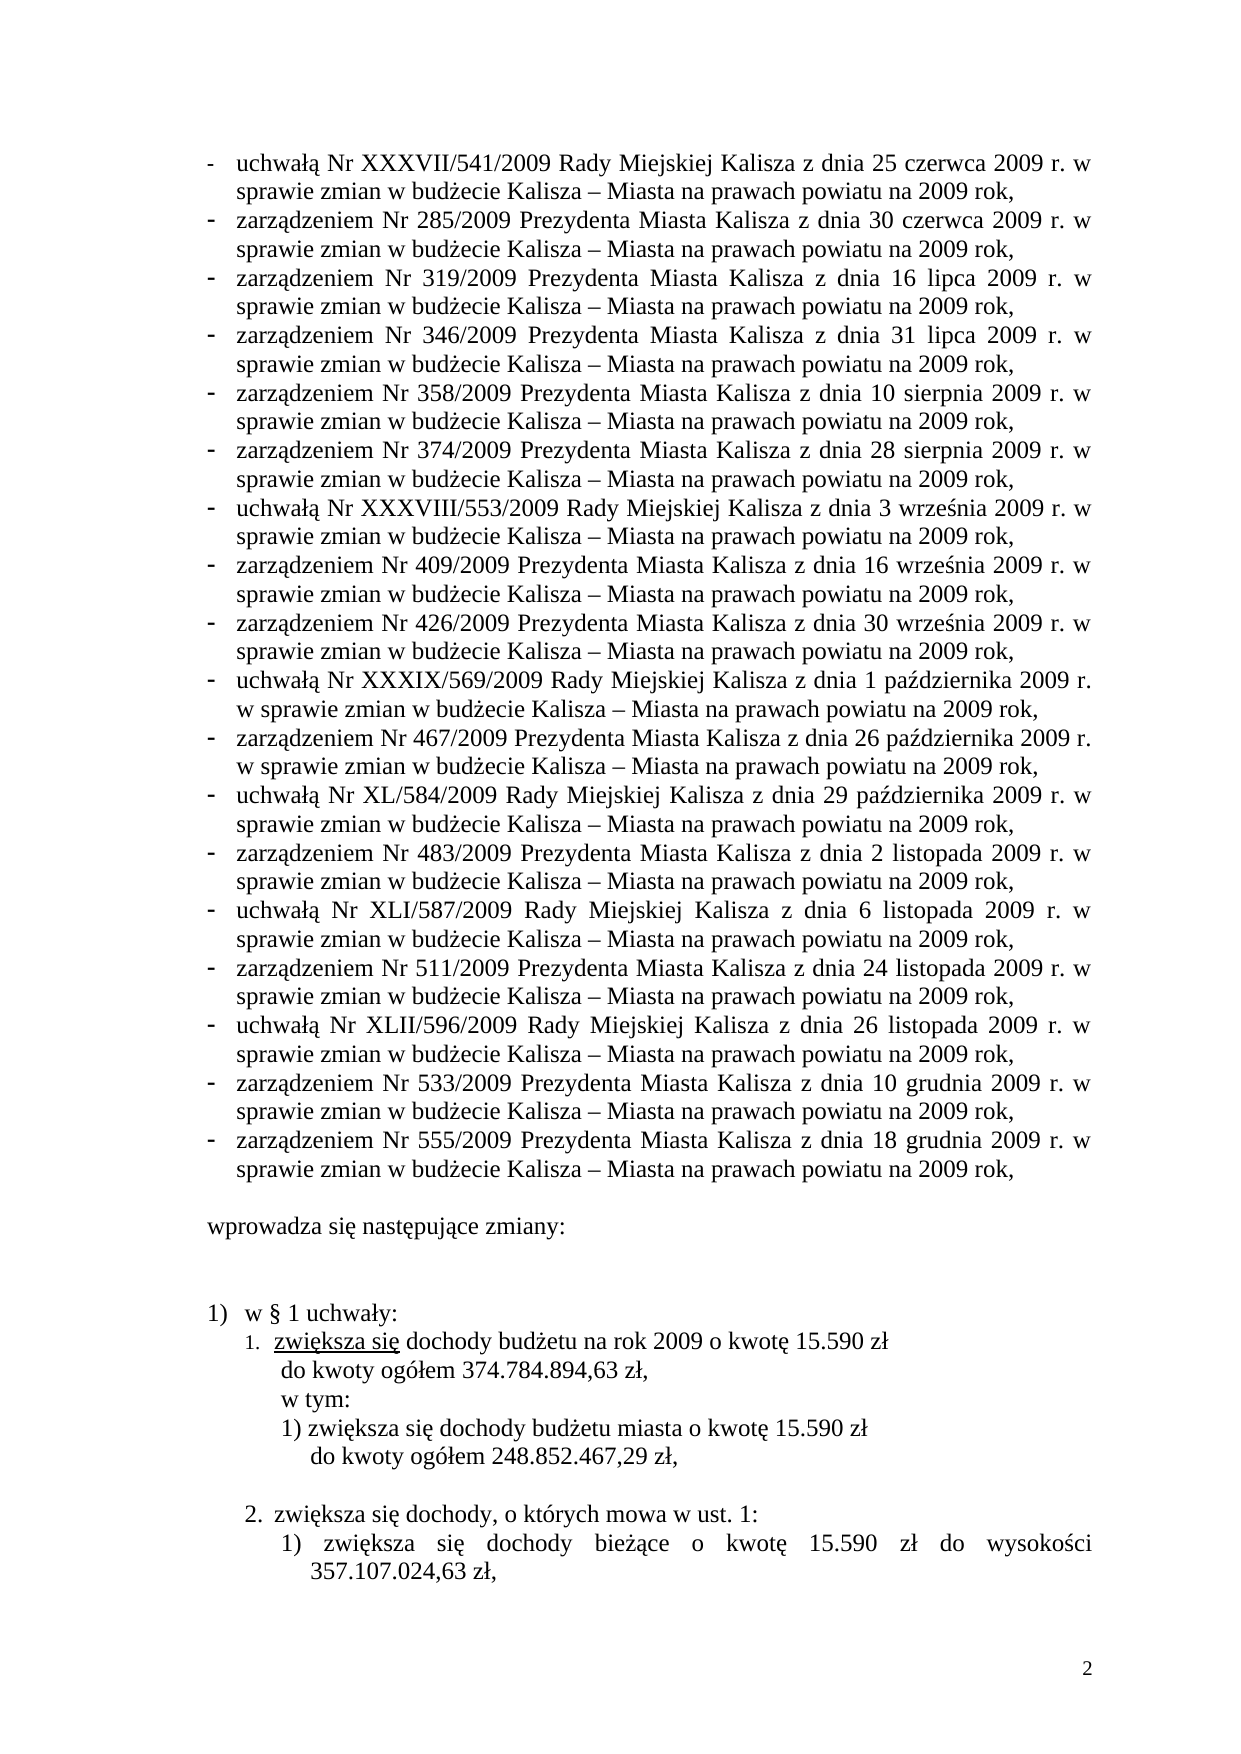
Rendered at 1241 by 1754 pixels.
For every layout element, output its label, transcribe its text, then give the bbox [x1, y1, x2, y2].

list zarządzeniem Nr 483/2009 Prezydenta Miasta Kalisza z dnia 2 listopada 2009 r. w sprawie zmian w budżecie Kalisza – Miasta na prawach powiatu na 2009 rok, [207, 838, 1092, 895]
list zarządzeniem Nr 346/2009 Prezydenta Miasta Kalisza z dnia 31 lipca 2009 r. w sprawie zmian w budżecie Kalisza – Miasta na prawach powiatu na 2009 rok, [207, 320, 1092, 378]
text do kwoty ogółem 374.784.894,63 zł, [207, 1355, 1092, 1384]
list uchwałą Nr XL/584/2009 Rady Miejskiej Kalisza z dnia 29 października 2009 r. w sprawie zmian w budżecie Kalisza – Miasta na prawach powiatu na 2009 rok, [207, 780, 1092, 838]
list zwiększa się dochody budżetu na rok 2009 o kwotę 15.590 zł [244, 1326, 1092, 1355]
list zarządzeniem Nr 358/2009 Prezydenta Miasta Kalisza z dnia 10 sierpnia 2009 r. w sprawie zmian w budżecie Kalisza – Miasta na prawach powiatu na 2009 rok, [207, 378, 1092, 435]
text do kwoty ogółem 248.852.467,29 zł, [282, 1441, 1092, 1470]
text 1) zwiększa się dochody bieżące o kwotę 15.590 zł do wysokości 357.107.024,63 zł, [281, 1528, 1092, 1585]
list zarządzeniem Nr 285/2009 Prezydenta Miasta Kalisza z dnia 30 czerwca 2009 r. w sprawie zmian w budżecie Kalisza – Miasta na prawach powiatu na 2009 rok, [207, 205, 1092, 263]
list uchwałą Nr XLI/587/2009 Rady Miejskiej Kalisza z dnia 6 listopada 2009 r. w sprawie zmian w budżecie Kalisza – Miasta na prawach powiatu na 2009 rok, [207, 895, 1092, 953]
list uchwałą Nr XLII/596/2009 Rady Miejskiej Kalisza z dnia 26 listopada 2009 r. w sprawie zmian w budżecie Kalisza – Miasta na prawach powiatu na 2009 rok, [207, 1010, 1092, 1068]
list uchwałą Nr XXXIX/569/2009 Rady Miejskiej Kalisza z dnia 1 października 2009 r. w sprawie zmian w budżecie Kalisza – Miasta na prawach powiatu na 2009 rok, [207, 665, 1092, 723]
text w tym: [207, 1384, 1092, 1413]
list zarządzeniem Nr 511/2009 Prezydenta Miasta Kalisza z dnia 24 listopada 2009 r. w sprawie zmian w budżecie Kalisza – Miasta na prawach powiatu na 2009 rok, [207, 953, 1092, 1010]
list zarządzeniem Nr 319/2009 Prezydenta Miasta Kalisza z dnia 16 lipca 2009 r. w sprawie zmian w budżecie Kalisza – Miasta na prawach powiatu na 2009 rok, [207, 263, 1092, 320]
list w § 1 uchwały: [207, 1298, 1092, 1326]
text 1) zwiększa się dochody budżetu miasta o kwotę 15.590 zł [244, 1413, 1092, 1441]
list zarządzeniem Nr 426/2009 Prezydenta Miasta Kalisza z dnia 30 września 2009 r. w sprawie zmian w budżecie Kalisza – Miasta na prawach powiatu na 2009 rok, [207, 608, 1092, 665]
list zwiększa się dochody, o których mowa w ust. 1: [244, 1499, 1092, 1528]
list zarządzeniem Nr 467/2009 Prezydenta Miasta Kalisza z dnia 26 października 2009 r. w sprawie zmian w budżecie Kalisza – Miasta na prawach powiatu na 2009 rok, [207, 723, 1092, 780]
text wprowadza się następujące zmiany: [207, 1211, 1092, 1240]
list zarządzeniem Nr 409/2009 Prezydenta Miasta Kalisza z dnia 16 września 2009 r. w sprawie zmian w budżecie Kalisza – Miasta na prawach powiatu na 2009 rok, [207, 550, 1092, 608]
list zarządzeniem Nr 374/2009 Prezydenta Miasta Kalisza z dnia 28 sierpnia 2009 r. w sprawie zmian w budżecie Kalisza – Miasta na prawach powiatu na 2009 rok, [207, 435, 1092, 493]
list uchwałą Nr XXXVII/541/2009 Rady Miejskiej Kalisza z dnia 25 czerwca 2009 r. w sprawie zmian w budżecie Kalisza – Miasta na prawach powiatu na 2009 rok, [207, 148, 1092, 205]
list zarządzeniem Nr 533/2009 Prezydenta Miasta Kalisza z dnia 10 grudnia 2009 r. w sprawie zmian w budżecie Kalisza – Miasta na prawach powiatu na 2009 rok, [207, 1068, 1092, 1125]
list zarządzeniem Nr 555/2009 Prezydenta Miasta Kalisza z dnia 18 grudnia 2009 r. w sprawie zmian w budżecie Kalisza – Miasta na prawach powiatu na 2009 rok, [207, 1125, 1092, 1183]
list uchwałą Nr XXXVIII/553/2009 Rady Miejskiej Kalisza z dnia 3 września 2009 r. w sprawie zmian w budżecie Kalisza – Miasta na prawach powiatu na 2009 rok, [207, 493, 1092, 550]
